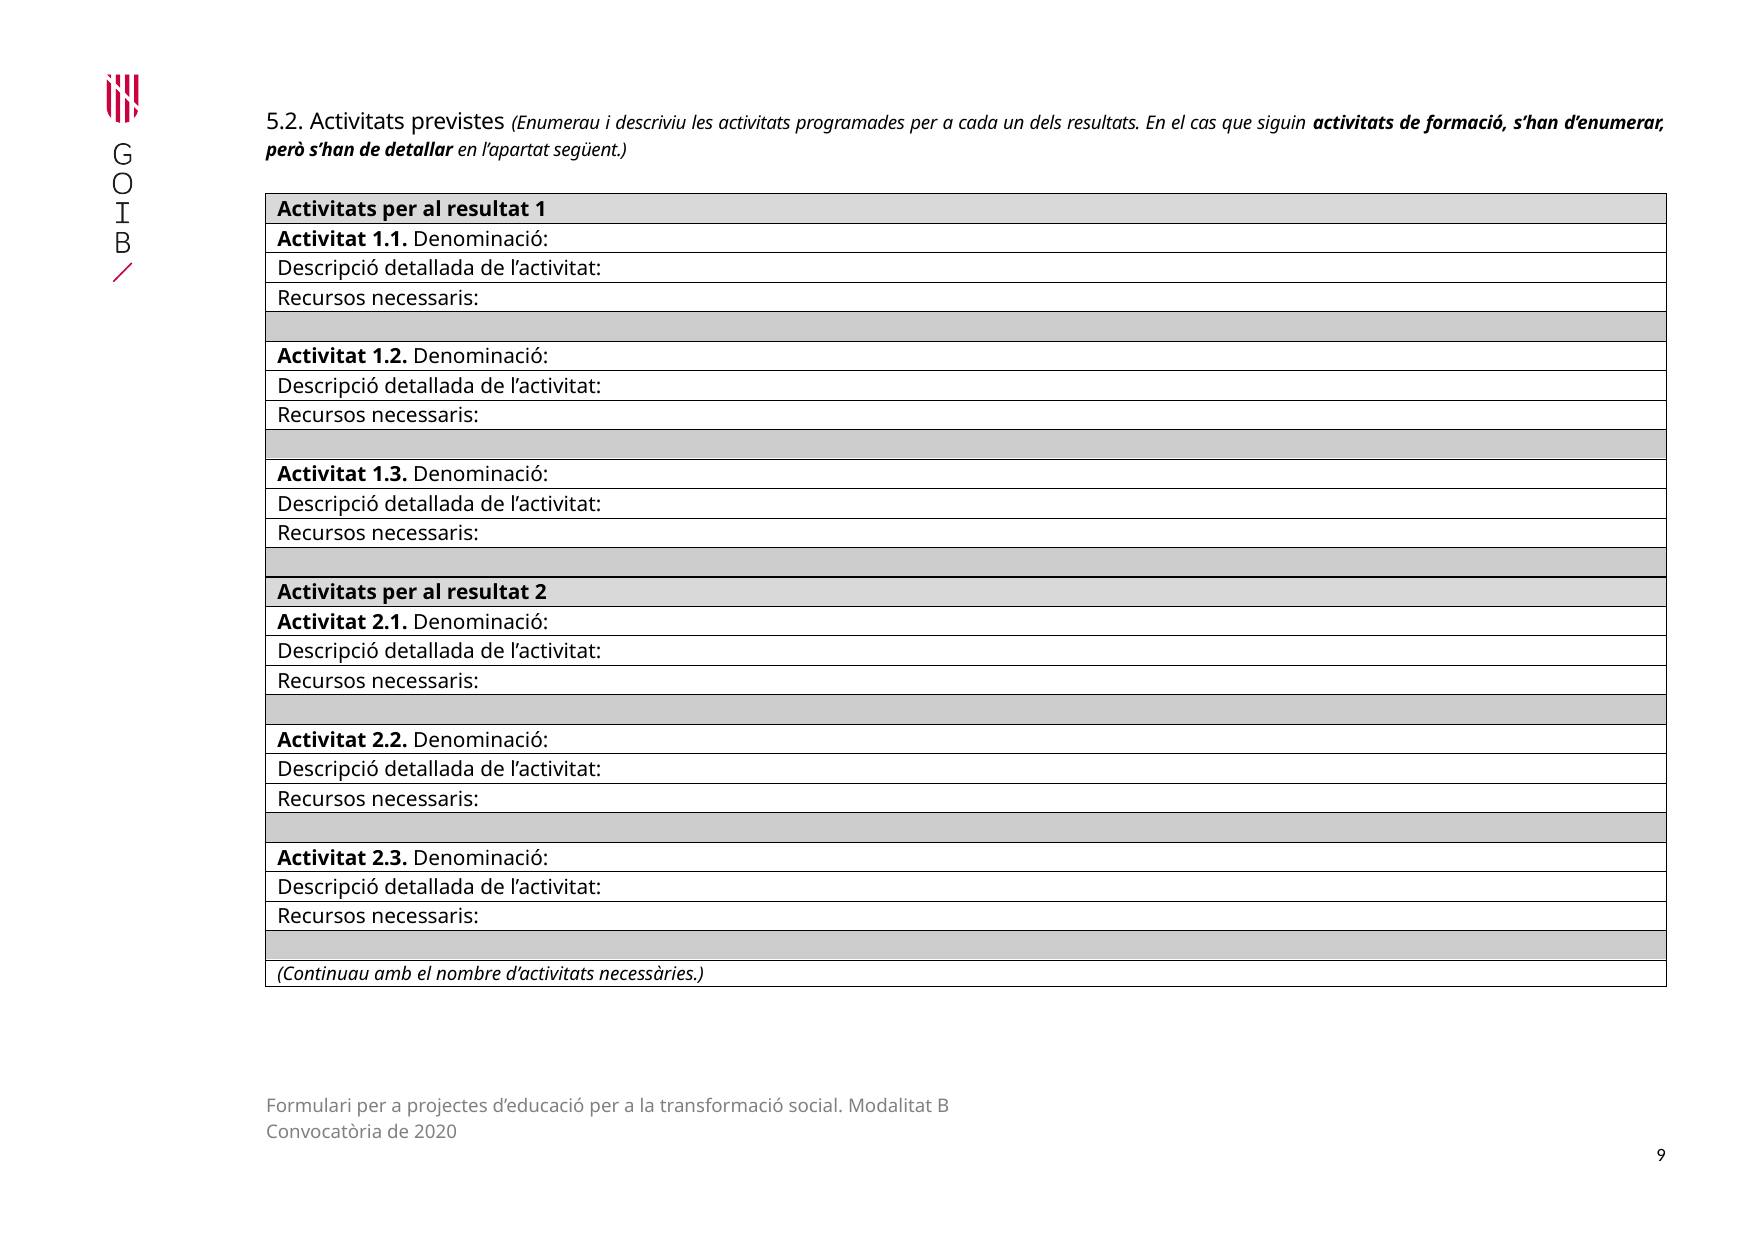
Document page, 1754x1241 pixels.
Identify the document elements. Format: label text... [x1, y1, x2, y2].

table_header Activitats per al resultat 1 [266, 194, 1666, 223]
table_cell [266, 695, 1666, 724]
table_cell Activitats per al resultat 2 [266, 578, 1666, 606]
table_cell (Continuau amb el nombre d’activitats necessàries.) [266, 961, 1666, 986]
table_cell Activitat 2.3. Denominació: [266, 843, 1666, 871]
table_cell Recursos necessaris: [266, 902, 1666, 930]
table_cell Recursos necessaris: [266, 666, 1666, 694]
table_cell Activitat 1.1. Denominació: [266, 224, 1666, 252]
table_cell [266, 548, 1666, 576]
table_cell Recursos necessaris: [266, 519, 1666, 547]
table_cell Descripció detallada de l’activitat: [266, 754, 1666, 783]
table_cell Recursos necessaris: [266, 401, 1666, 429]
table_cell [266, 430, 1666, 458]
table_cell [266, 312, 1666, 341]
table_cell Activitat 2.2. Denominació: [266, 725, 1666, 753]
table_cell Activitat 2.1. Denominació: [266, 607, 1666, 635]
table_cell Descripció detallada de l’activitat: [266, 371, 1666, 399]
table_cell Descripció detallada de l’activitat: [266, 872, 1666, 901]
table_cell Descripció detallada de l’activitat: [266, 489, 1666, 517]
table_cell [266, 931, 1666, 959]
table_cell [266, 813, 1666, 842]
text 5.2. Activitats previstes (Enumerau i descriviu les activitats programades per a cada un dels resultats. En el cas que siguin activitats de formació, s’han d’enumerar, però s’han de detallar en l’apartat següent.) [266, 105, 1665, 162]
table_cell Descripció detallada de l’activitat: [266, 253, 1666, 282]
table_cell Activitat 1.2. Denominació: [266, 342, 1666, 370]
table_cell Recursos necessaris: [266, 283, 1666, 311]
table_cell Recursos necessaris: [266, 784, 1666, 812]
table_cell Activitat 1.3. Denominació: [266, 460, 1666, 488]
table_cell Descripció detallada de l’activitat: [266, 636, 1666, 665]
picture [78, 51, 167, 313]
